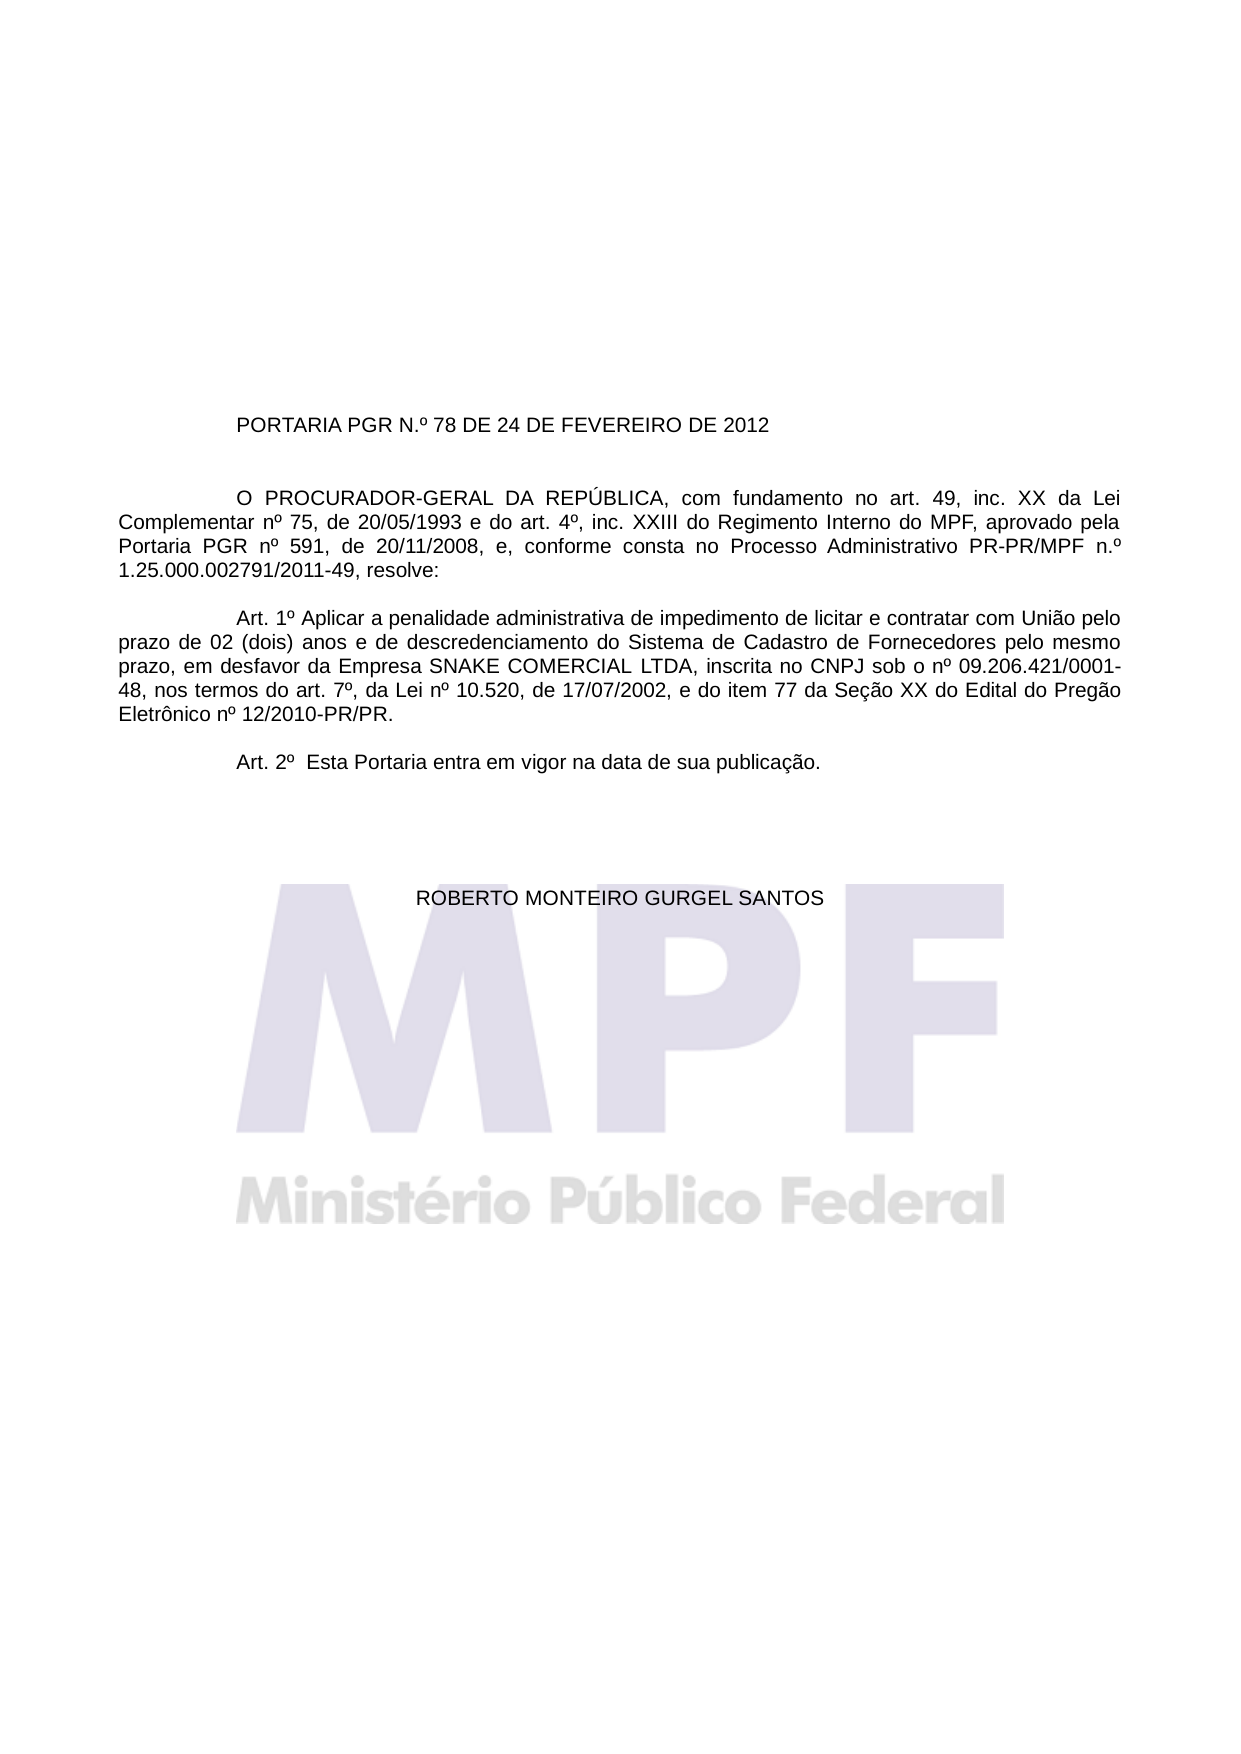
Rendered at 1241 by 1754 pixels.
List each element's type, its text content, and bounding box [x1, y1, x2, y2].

text O PROCURADOR-GERAL DA REPÚBLICA, com fundamento no art. 49, inc. XX da Lei Complementar nº 75, de 20/05/1993 e do art. 4º, inc. XXIII do Regimento Interno do MPF, aprovado pela Portaria PGR nº 591, de 20/11/2008, e, conforme consta no Processo Administrativo PR-PR/MPF n.º 1.25.000.002791/2011-49, resolve: [118, 486, 1122, 582]
text ROBERTO MONTEIRO GURGEL SANTOS [118, 886, 1122, 910]
picture [236, 910, 1004, 1224]
text Art. 1º Aplicar a penalidade administrativa de impedimento de licitar e contratar com União pelo prazo de 02 (dois) anos e de descredenciamento do Sistema de Cadastro de Fornecedores pelo mesmo prazo, em desfavor da Empresa SNAKE COMERCIAL LTDA, inscrita no CNPJ sob o nº 09.206.421/0001-48, nos termos do art. 7º, da Lei nº 10.520, de 17/07/2002, e do item 77 da Seção XX do Edital do Pregão Eletrônico nº 12/2010-PR/PR. [118, 606, 1122, 726]
text PORTARIA PGR N.º 78 DE 24 DE FEVEREIRO DE 2012 [118, 413, 1122, 437]
text Art. 2º Esta Portaria entra em vigor na data de sua publicação. [118, 750, 1122, 774]
